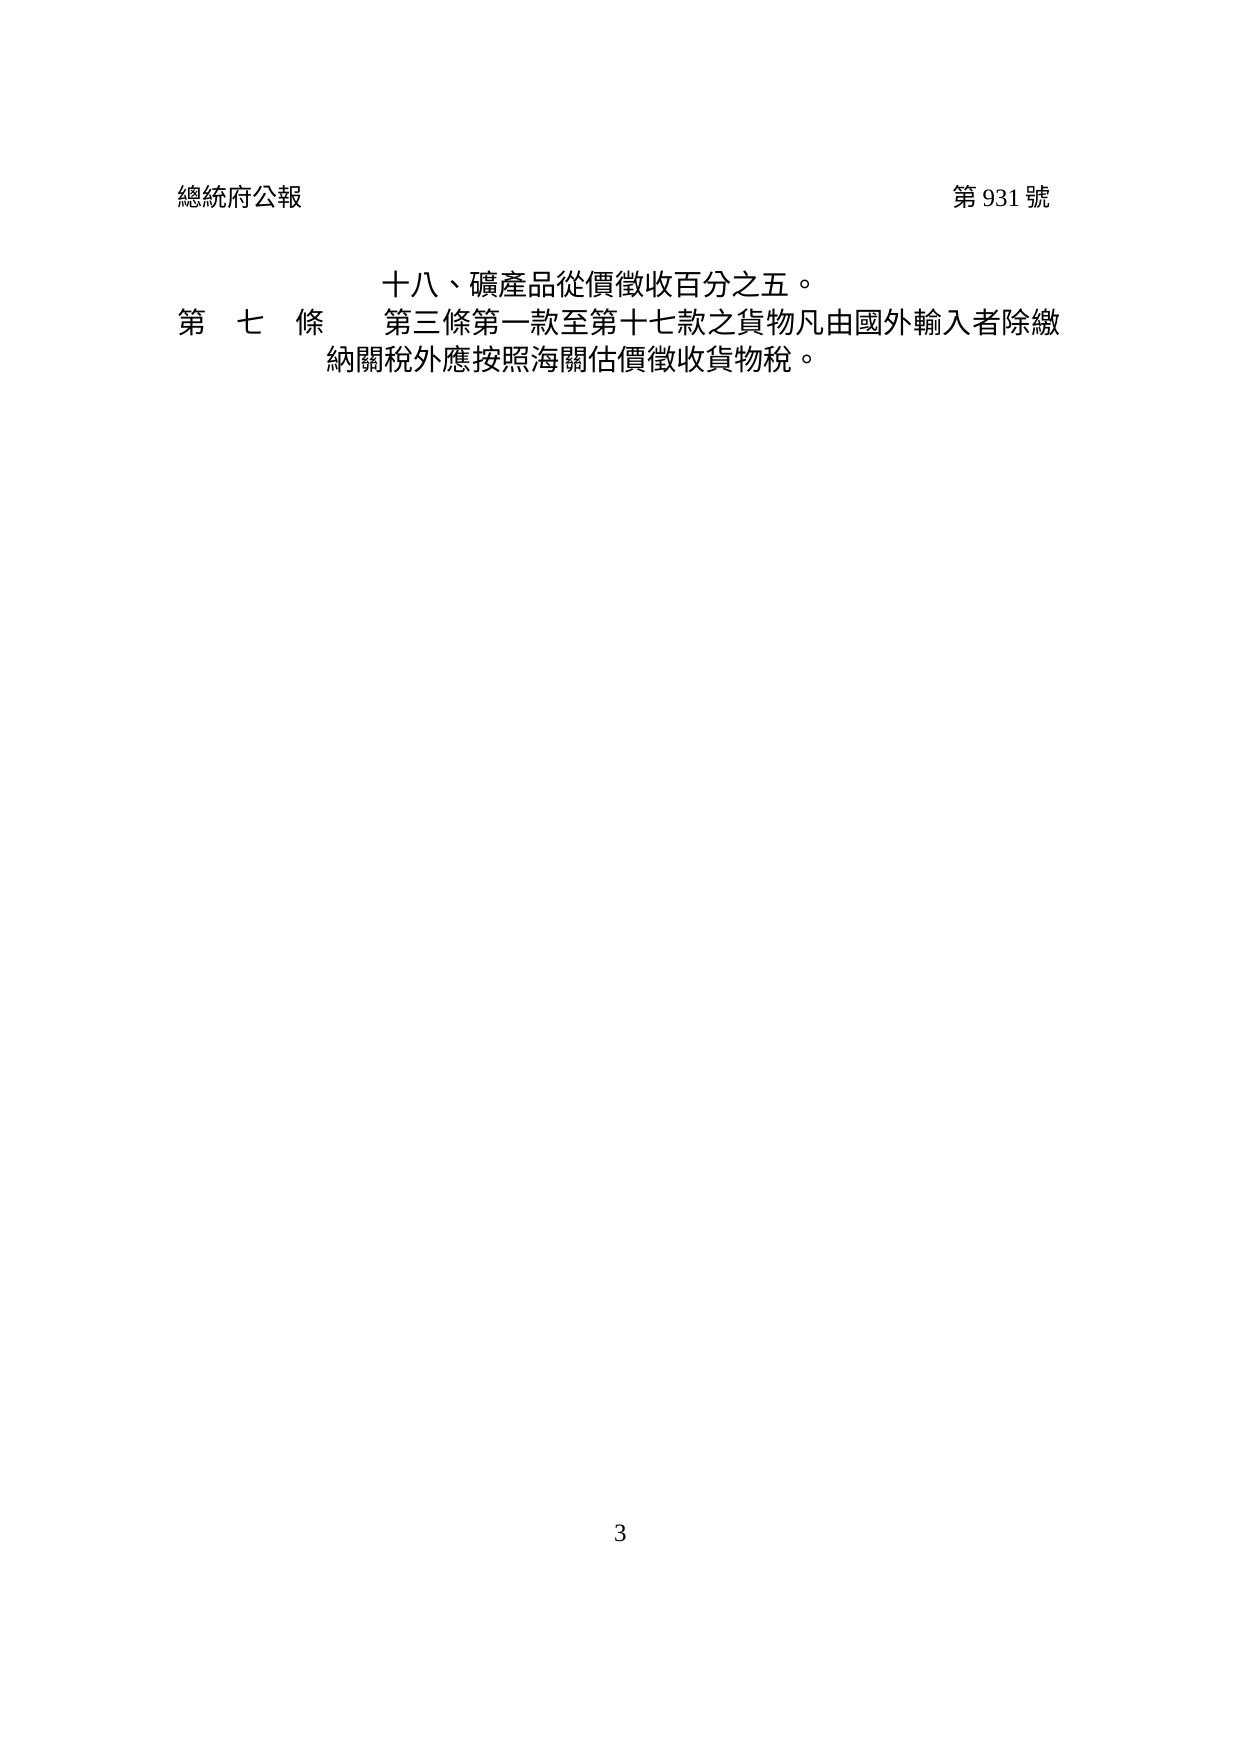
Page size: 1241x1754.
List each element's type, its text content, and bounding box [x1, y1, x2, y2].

text 第 七 條 第三條第一款至第十七款之貨物凡由國外輸入者除繳納關稅外應按照海關估價徵收貨物稅。 [177, 303, 1063, 378]
text 十八、礦產品從價徵收百分之五。 [381, 266, 1063, 303]
